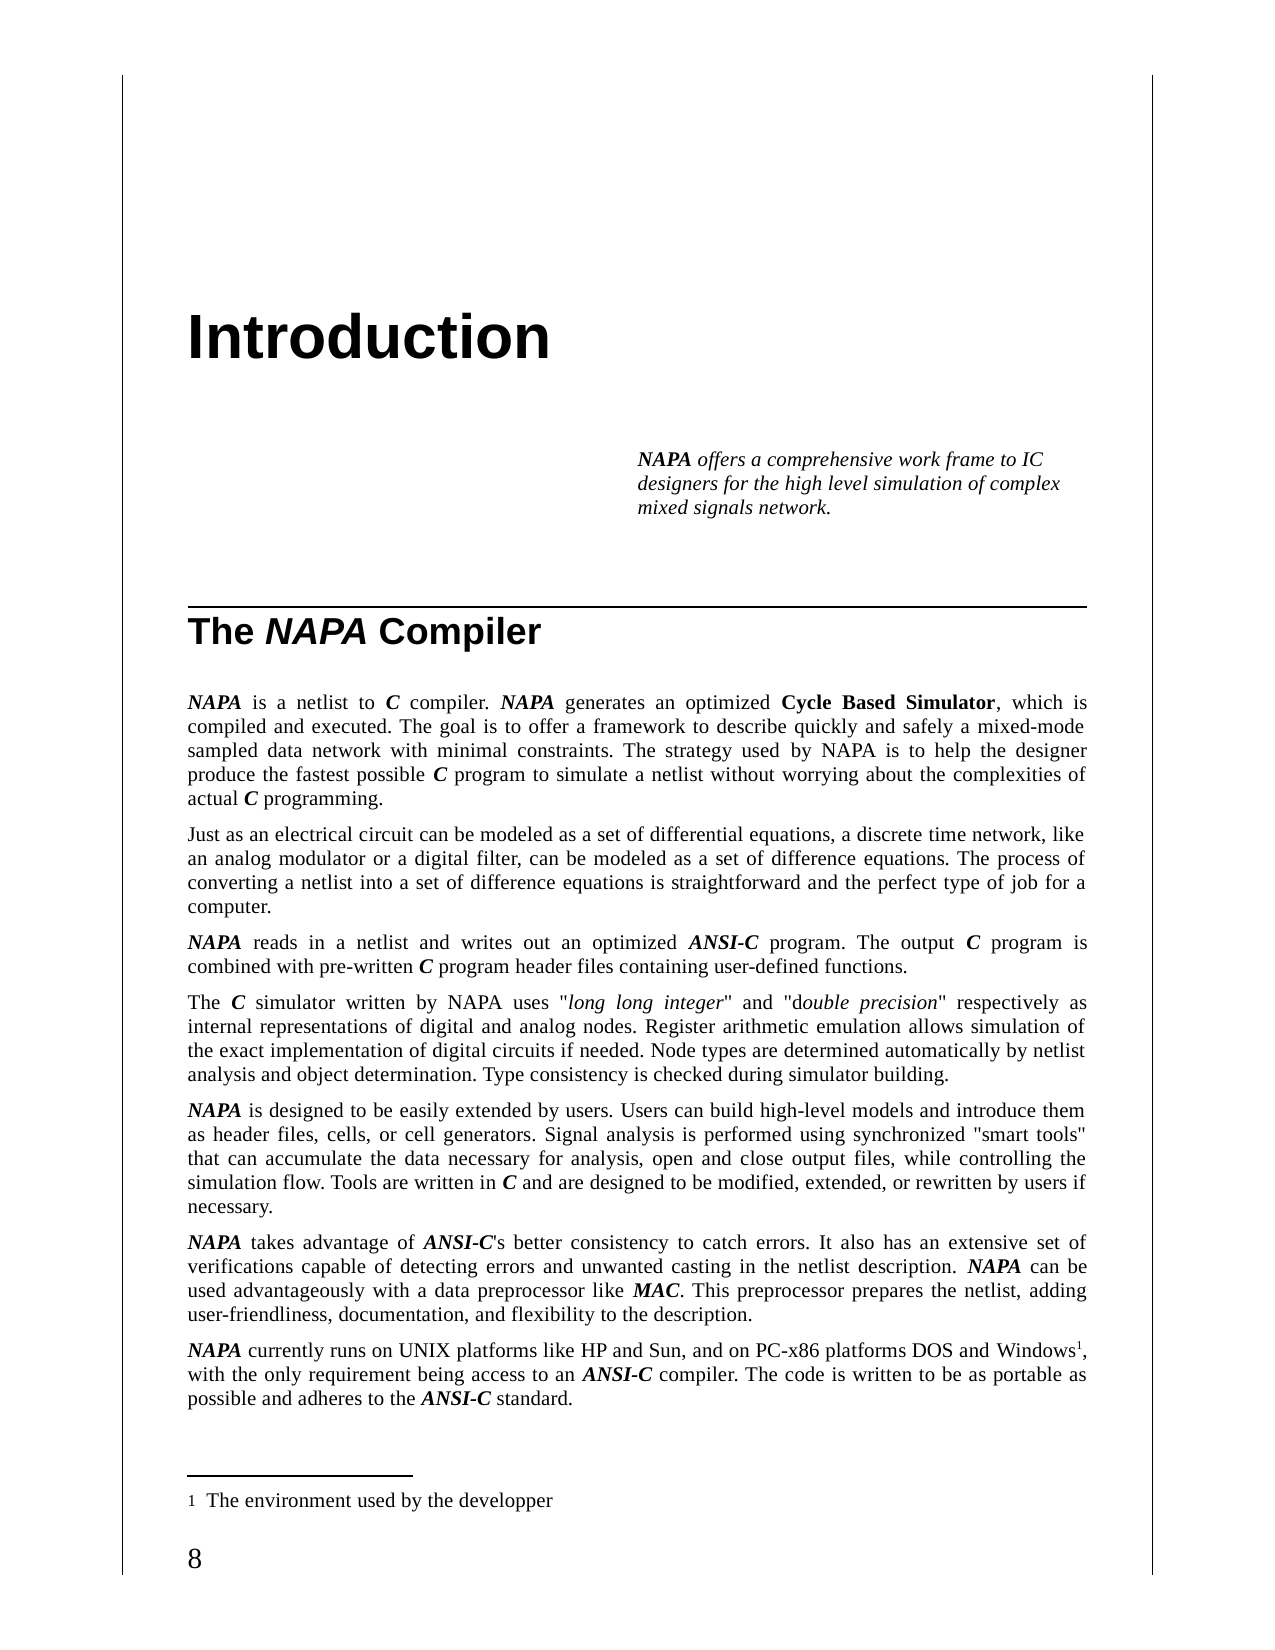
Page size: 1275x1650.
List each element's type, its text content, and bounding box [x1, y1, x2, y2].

subtitle The NAPA Compiler [187, 607, 1087, 653]
text NAPA offers a comprehensive work frame to IC designers for the high level simulation of complex mixed signals network. [637, 446, 1087, 519]
text NAPA reads in a netlist and writes out an optimized ANSI-C program. The output C program is combined with pre-written C program header files containing user-defined functions. [187, 930, 1087, 978]
text The C simulator written by NAPA uses "long long integer" and "double precision" respectively as internal representations of digital and analog nodes. Register arithmetic emulation allows simulation of the exact implementation of digital circuits if needed. Node types are determined automatically by netlist analysis and object determination. Type consistency is checked during simulator building. [187, 989, 1087, 1086]
text NAPA is designed to be easily extended by users. Users can build high-level models and introduce them as header files, cells, or cell generators. Signal analysis is performed using synchronized "smart tools" that can accumulate the data necessary for analysis, open and close output files, while controlling the simulation flow. Tools are written in C and are designed to be modified, extended, or rewritten by users if necessary. [187, 1098, 1087, 1218]
text NAPA is a netlist to C compiler. NAPA generates an optimized Cycle Based Simulator, which is compiled and executed. The goal is to offer a framework to describe quickly and safely a mixed-mode sampled data network with minimal constraints. The strategy used by NAPA is to help the designer produce the fastest possible C program to simulate a netlist without worrying about the complexities of actual C programming. [187, 689, 1087, 810]
text NAPA currently runs on UNIX platforms like HP and Sun, and on PC-x86 platforms DOS and Windows, with the only requirement being access to an ANSI-C compiler. The code is written to be as portable as possible and adheres to the ANSI-C standard. [187, 1338, 1087, 1410]
text NAPA takes advantage of ANSI-C's better consistency to catch errors. It also has an extensive set of verifications capable of detecting errors and unwanted casting in the netlist description. NAPA can be used advantageously with a data preprocessor like MAC. This preprocessor prepares the netlist, adding user-friendliness, documentation, and flexibility to the description. [187, 1230, 1087, 1326]
subtitle Introduction [187, 300, 1087, 371]
text The environment used by the developper [187, 1488, 1087, 1512]
text Just as an electrical circuit can be modeled as a set of differential equations, a discrete time network, like an analog modulator or a digital filter, can be modeled as a set of difference equations. The process of converting a netlist into a set of difference equations is straightforward and the perfect type of job for a computer. [187, 822, 1087, 918]
